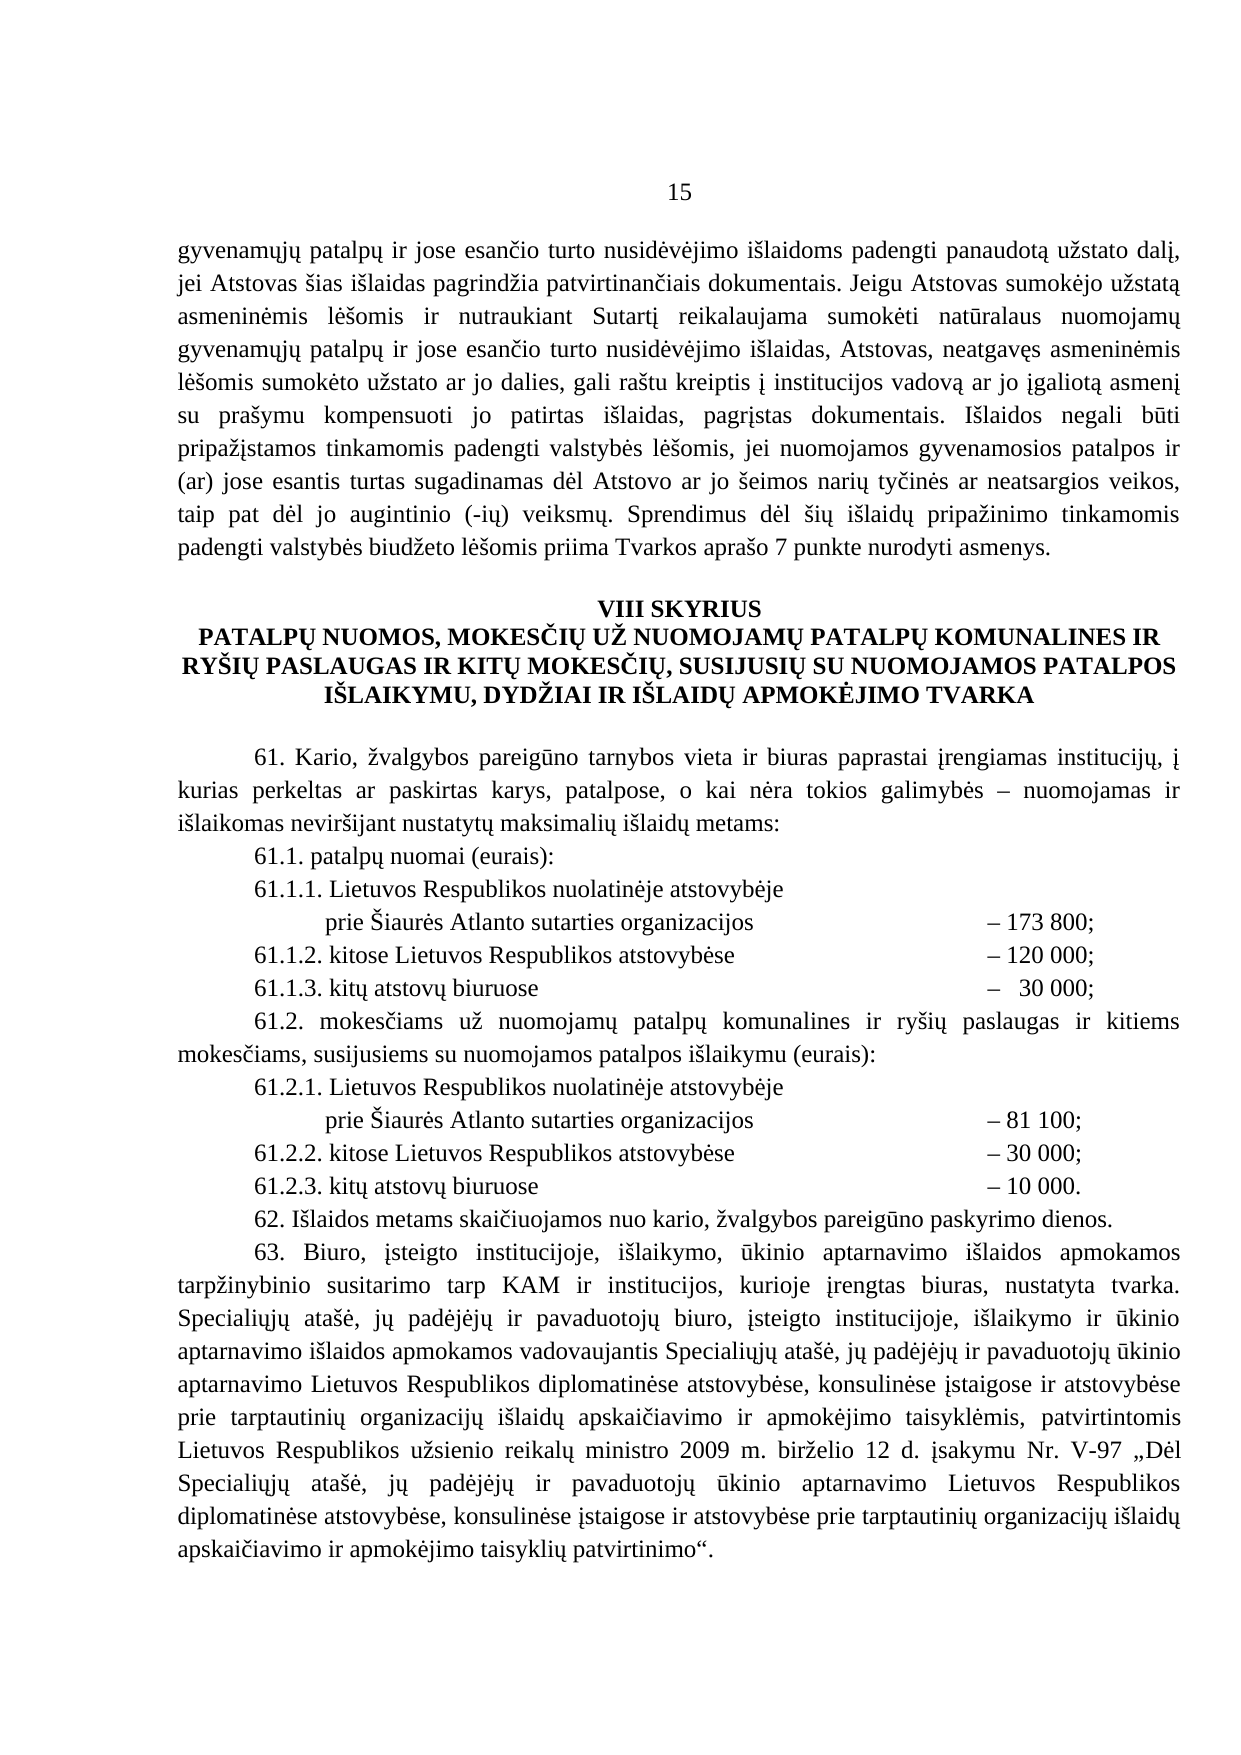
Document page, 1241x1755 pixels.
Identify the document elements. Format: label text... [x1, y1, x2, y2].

text prie Šiaurės Atlanto sutarties organizacijos – 81 100; [177, 1105, 1181, 1134]
text gyvenamųjų patalpų ir jose esančio turto nusidėvėjimo išlaidoms padengti panaudotą užstato dalį, jei Atstovas šias išlaidas pagrindžia patvirtinančiais dokumentais. Jeigu Atstovas sumokėjo užstatą asmeninėmis lėšomis ir nutraukiant Sutartį reikalaujama sumokėti natūralaus nuomojamų gyvenamųjų patalpų ir jose esančio turto nusidėvėjimo išlaidas, Atstovas, neatgavęs asmeninėmis lėšomis sumokėto užstato ar jo dalies, gali raštu kreiptis į institucijos vadovą ar jo įgaliotą asmenį su prašymu kompensuoti jo patirtas išlaidas, pagrįstas dokumentais. Išlaidos negali būti pripažįstamos tinkamomis padengti valstybės lėšomis, jei nuomojamos gyvenamosios patalpos ir (ar) jose esantis turtas sugadinamas dėl Atstovo ar jo šeimos narių tyčinės ar neatsargios veikos, taip pat dėl jo augintinio (-ių) veiksmų. Sprendimus dėl šių išlaidų pripažinimo tinkamomis padengti valstybės biudžeto lėšomis priima Tvarkos aprašo 7 punkte nurodyti asmenys. [177, 235, 1181, 561]
text 61.1.1. Lietuvos Respublikos nuolatinėje atstovybėje [177, 874, 1181, 902]
text 61.1.2. kitose Lietuvos Respublikos atstovybėse – 120 000; [177, 940, 1181, 968]
text VIII SKYRIUS [177, 594, 1181, 622]
text 61.2.3. kitų atstovų biuruose – 10 000. [177, 1171, 1181, 1200]
text 61.2.1. Lietuvos Respublikos nuolatinėje atstovybėje [177, 1072, 1181, 1101]
text 61.1.3. kitų atstovų biuruose – 30 000; [177, 973, 1181, 1002]
text 61.2.2. kitose Lietuvos Respublikos atstovybėse – 30 000; [177, 1138, 1181, 1167]
text 61.1. patalpų nuomai (eurais): [177, 841, 1181, 869]
text 61.2. mokesčiams už nuomojamų patalpų komunalines ir ryšių paslaugas ir kitiems mokesčiams, susijusiems su nuomojamos patalpos išlaikymu (eurais): [177, 1006, 1181, 1068]
text 61. Kario, žvalgybos pareigūno tarnybos vieta ir biuras paprastai įrengiamas institucijų, į kurias perkeltas ar paskirtas karys, patalpose, o kai nėra tokios galimybės – nuomojamas ir išlaikomas neviršijant nustatytų maksimalių išlaidų metams: [177, 742, 1181, 836]
text prie Šiaurės Atlanto sutarties organizacijos – 173 800; [177, 907, 1181, 936]
text 63. Biuro, įsteigto institucijoje, išlaikymo, ūkinio aptarnavimo išlaidos apmokamos tarpžinybinio susitarimo tarp KAM ir institucijos, kurioje įrengtas biuras, nustatyta tvarka. Specialiųjų atašė, jų padėjėjų ir pavaduotojų biuro, įsteigto institucijoje, išlaikymo ir ūkinio aptarnavimo išlaidos apmokamos vadovaujantis Specialiųjų atašė, jų padėjėjų ir pavaduotojų ūkinio aptarnavimo Lietuvos Respublikos diplomatinėse atstovybėse, konsulinėse įstaigose ir atstovybėse prie tarptautinių organizacijų išlaidų apskaičiavimo ir apmokėjimo taisyklėmis, patvirtintomis Lietuvos Respublikos užsienio reikalų ministro 2009 m. birželio 12 d. įsakymu Nr. V-97 „Dėl Specialiųjų atašė, jų padėjėjų ir pavaduotojų ūkinio aptarnavimo Lietuvos Respublikos diplomatinėse atstovybėse, konsulinėse įstaigose ir atstovybėse prie tarptautinių organizacijų išlaidų apskaičiavimo ir apmokėjimo taisyklių patvirtinimo“. [177, 1237, 1181, 1563]
text 62. Išlaidos metams skaičiuojamos nuo kario, žvalgybos pareigūno paskyrimo dienos. [177, 1204, 1181, 1233]
text PATALPŲ NUOMOS, MOKESČIŲ UŽ NUOMOJAMŲ PATALPŲ KOMUNALINES IR RYŠIŲ PASLAUGAS IR KITŲ MOKESČIŲ, SUSIJUSIŲ SU NUOMOJAMOS PATALPOS IŠLAIKYMU, DYDŽIAI IR IŠLAIDŲ APMOKĖJIMO TVARKA [177, 622, 1181, 709]
